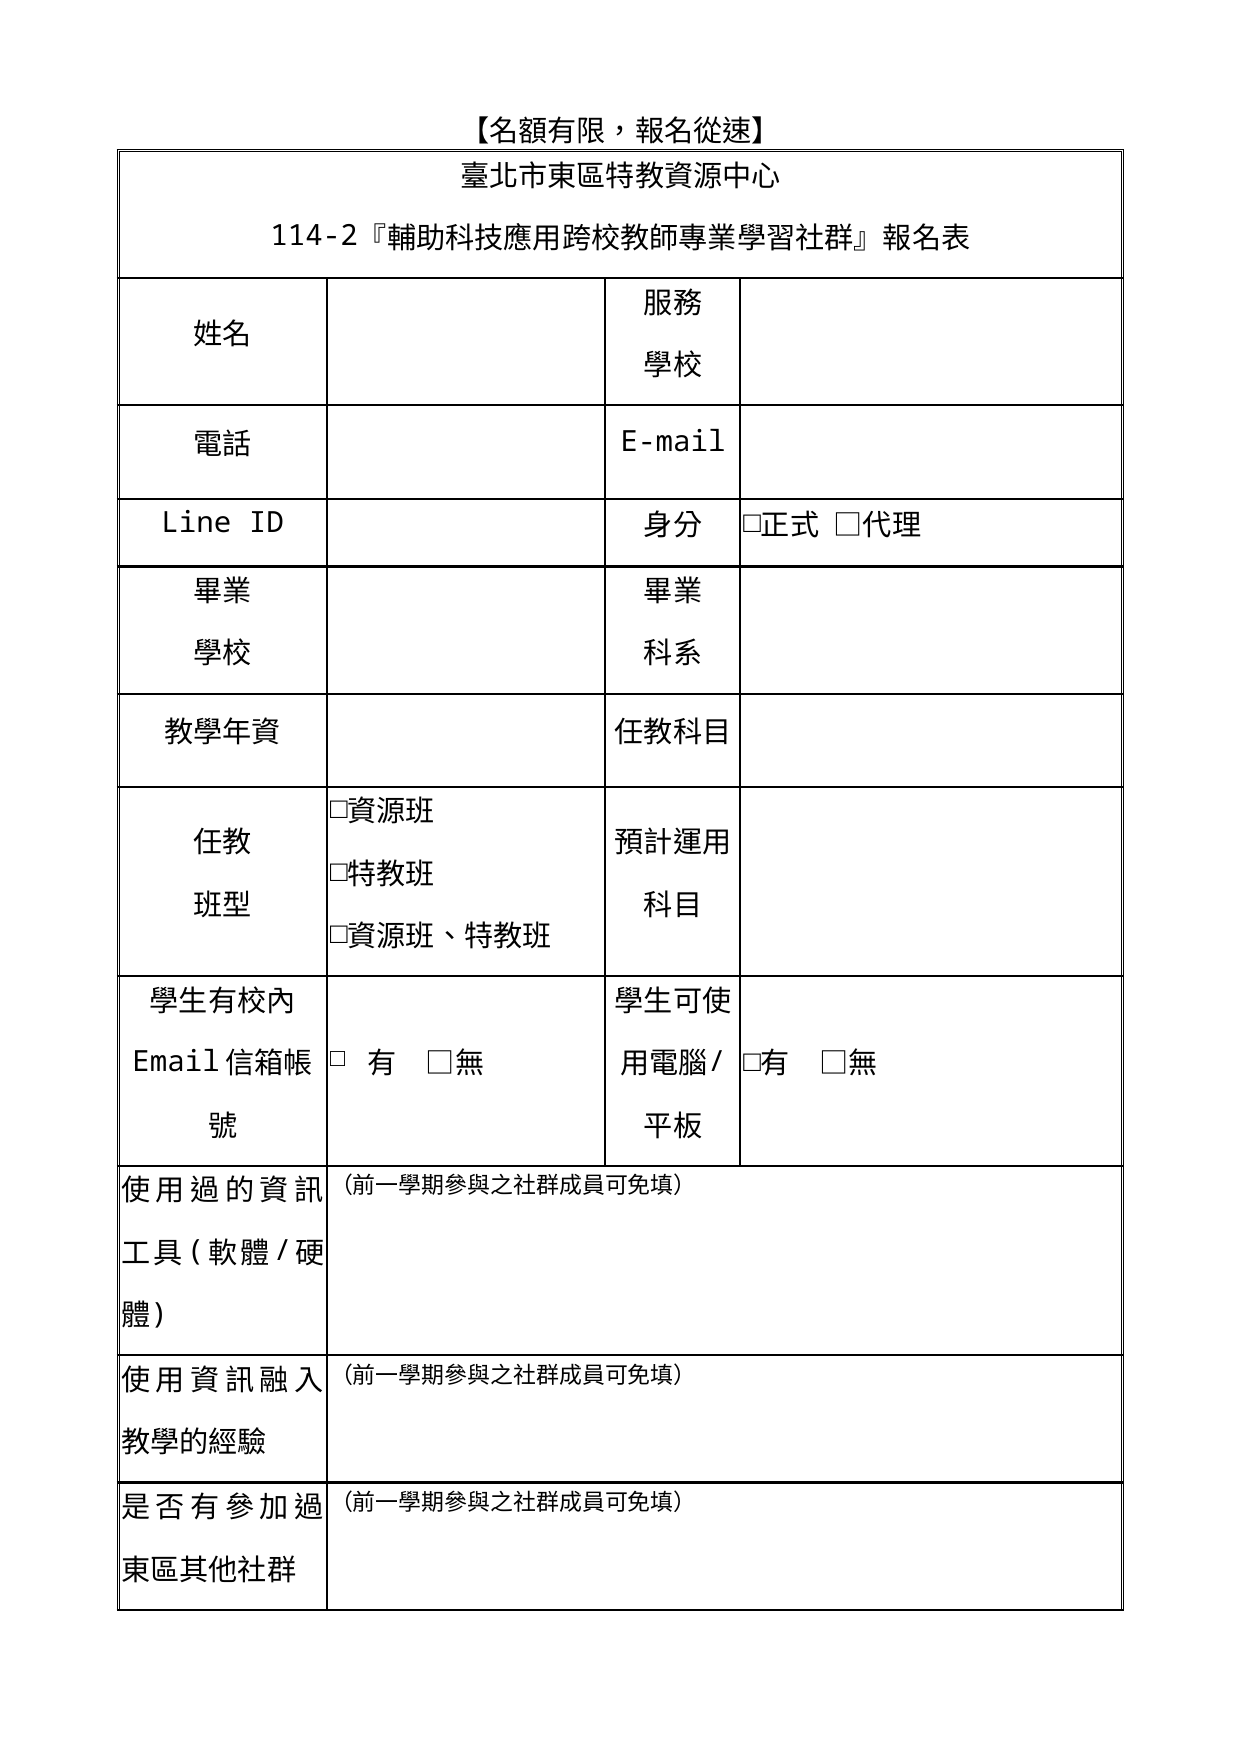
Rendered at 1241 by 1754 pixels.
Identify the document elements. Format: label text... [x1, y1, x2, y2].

table_header 臺北市東區特教資源中心 114-2『輔助科技應用跨校教師專業學習社群』報名表 [120, 152, 1121, 277]
table_cell [741, 406, 1121, 497]
table_cell [328, 568, 604, 692]
table_cell [328, 695, 604, 786]
table_cell [328, 500, 604, 565]
table_cell 服務 學校 [606, 279, 739, 404]
table_cell （前一學期參與之社群成員可免填） [328, 1484, 1121, 1608]
table_cell [741, 695, 1121, 786]
table_cell 使用過的資訊工具(軟體/硬體) [120, 1167, 326, 1354]
table_cell □有 □無 [741, 977, 1121, 1165]
table_cell 任教科目 [606, 695, 739, 786]
table_cell 身分 [606, 500, 739, 565]
table_cell 姓名 [120, 279, 326, 404]
table_cell [328, 279, 604, 404]
table_cell 任教 班型 [120, 788, 326, 975]
table_cell 畢業 科系 [606, 568, 739, 692]
table_cell [741, 788, 1121, 975]
table_cell E-mail [606, 406, 739, 497]
table_cell （前一學期參與之社群成員可免填） [328, 1356, 1121, 1481]
table_cell [741, 279, 1121, 404]
table_cell 教學年資 [120, 695, 326, 786]
table_cell 電話 [120, 406, 326, 497]
table_cell Line ID [120, 500, 326, 565]
table_cell 預計運用 科目 [606, 788, 739, 975]
table_cell 畢業 學校 [120, 568, 326, 692]
table_cell 是否有參加過東區其他社群 [120, 1484, 326, 1608]
table_cell 使用資訊融入教學的經驗 [120, 1356, 326, 1481]
table_cell 學生有校內Email信箱帳號 [120, 977, 326, 1165]
table_cell 學生可使用電腦/平板 [606, 977, 739, 1165]
table_cell □正式 □代理 [741, 500, 1121, 565]
table_cell [328, 406, 604, 497]
table_cell □資源班 □特教班 □資源班、特教班 [328, 788, 604, 975]
table_cell （前一學期參與之社群成員可免填） [328, 1167, 1121, 1354]
table_cell 有 □無 [328, 977, 604, 1165]
table_cell [741, 568, 1121, 692]
text 【名額有限，報名從速】 [75, 87, 1165, 149]
